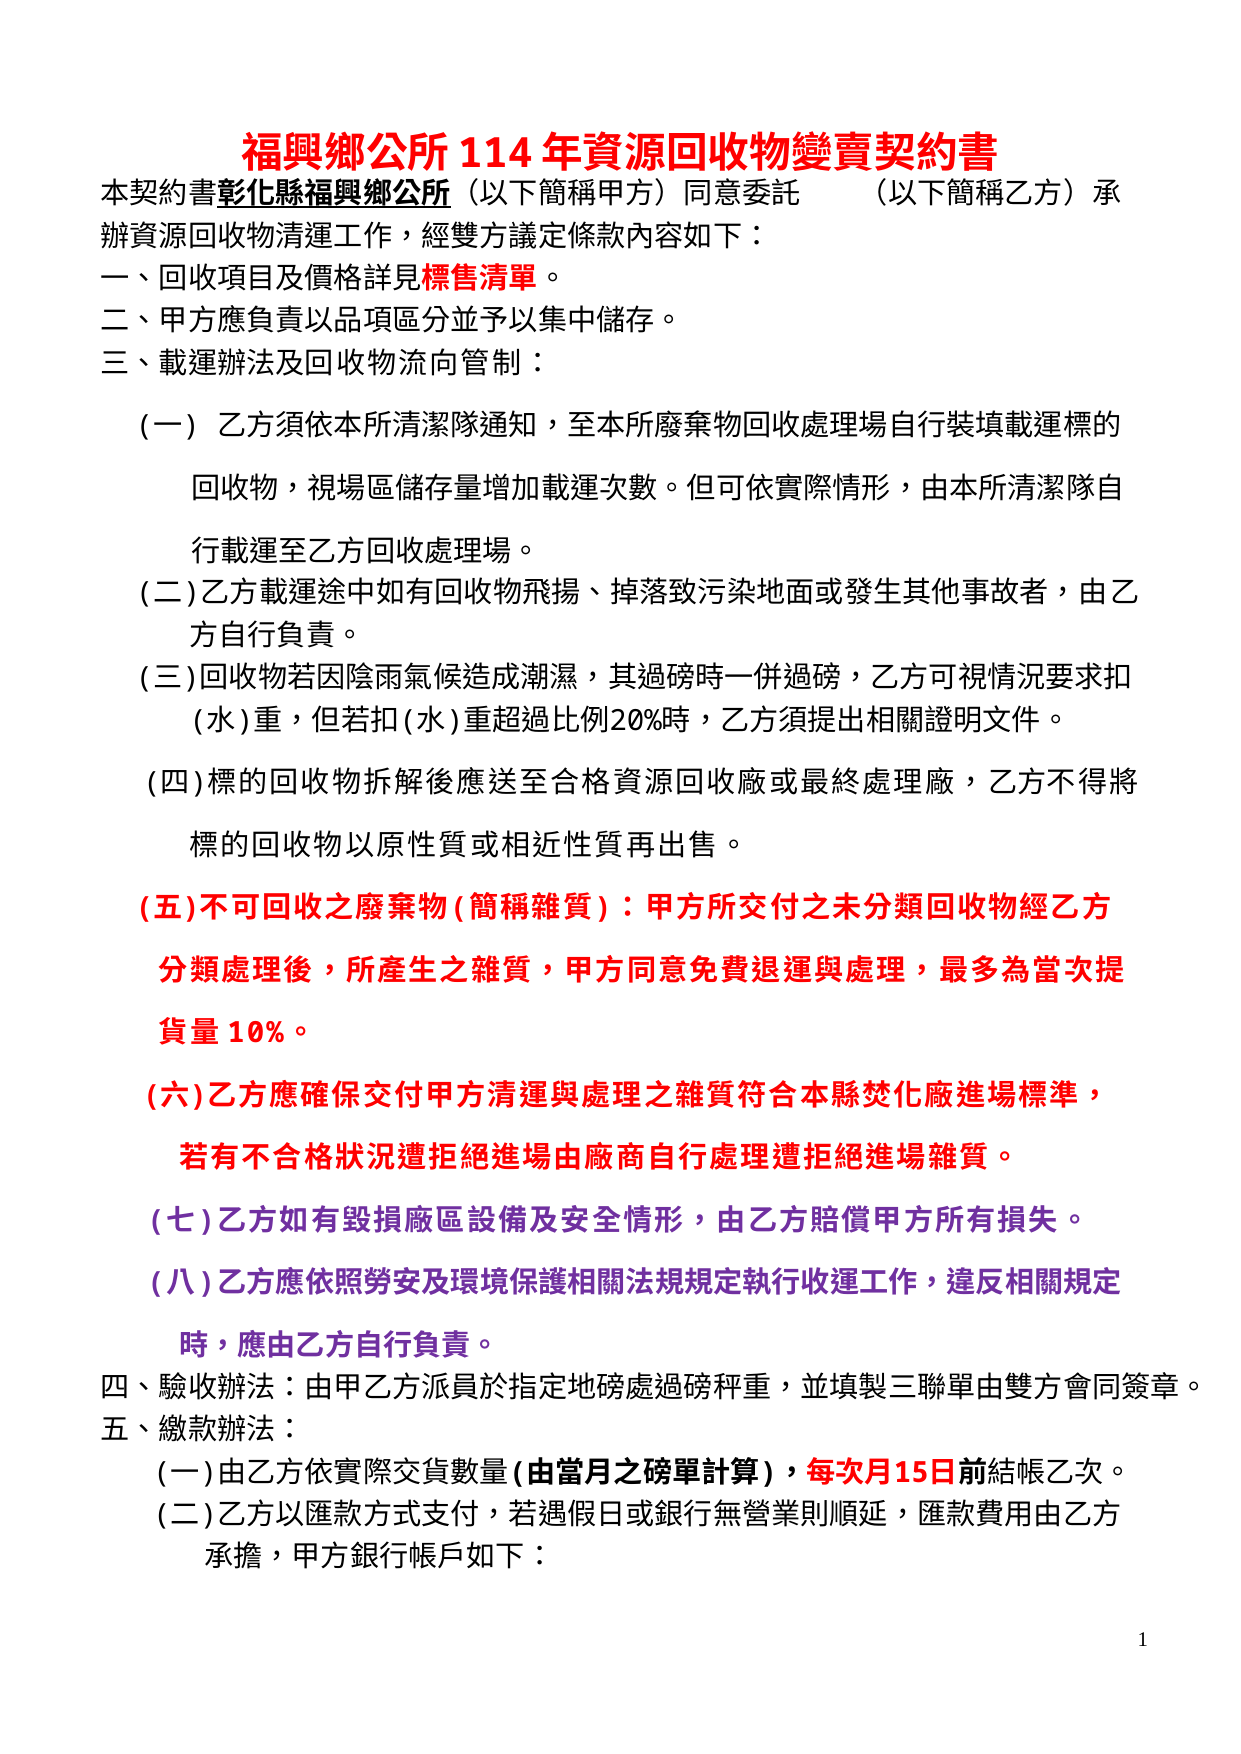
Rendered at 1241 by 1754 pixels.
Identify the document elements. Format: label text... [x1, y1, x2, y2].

text (四)標的回收物拆解後應送至合格資源回收廠或最終處理廠，乙方不得將標的回收物以原性質或相近性質再出售。 [108, 738, 1140, 863]
text 四、驗收辦法：由甲乙方派員於指定地磅處過磅秤重，並填製三聯單由雙方會同簽章。 [100, 1363, 1240, 1406]
text 三、載運辦法及回收物流向管制： [100, 339, 1140, 382]
text (五)不可回收之廢棄物(簡稱雜質)：甲方所交付之未分類回收物經乙方分類處理後，所產生之雜質，甲方同意免費退運與處理，最多為當次提貨量10%。 [100, 863, 1140, 1051]
text (二)乙方以匯款方式支付，若遇假日或銀行無營業則順延，匯款費用由乙方承擔，甲方銀行帳戶如下： [100, 1491, 1140, 1575]
text 一、回收項目及價格詳見標售清單。 [100, 255, 1240, 297]
text (二)乙方載運途中如有回收物飛揚、掉落致污染地面或發生其他事故者，由乙方自行負責。 [100, 569, 1140, 654]
text (八)乙方應依照勞安及環境保護相關法規規定執行收運工作，違反相關規定時，應由乙方自行負責。 [108, 1238, 1140, 1363]
text (一) 乙方須依本所清潔隊通知，至本所廢棄物回收處理場自行裝填載運標的回收物，視場區儲存量增加載運次數。但可依實際情形，由本所清潔隊自行載運至乙方回收處理場。 [100, 382, 1140, 569]
text (六)乙方應確保交付甲方清運與處理之雜質符合本縣焚化廠進場標準，若有不合格狀況遭拒絕進場由廠商自行處理遭拒絕進場雜質。 [108, 1051, 1140, 1176]
text (七)乙方如有毀損廠區設備及安全情形，由乙方賠償甲方所有損失。 [108, 1176, 1140, 1238]
text 二、甲方應負責以品項區分並予以集中儲存。 [100, 297, 1092, 339]
text 本契約書彰化縣福興鄉公所（以下簡稱甲方）同意委託 （以下簡稱乙方）承辦資源回收物清運工作，經雙方議定條款內容如下： [100, 170, 1138, 255]
text 五、繳款辦法： [100, 1406, 1140, 1448]
text (三)回收物若因陰雨氣候造成潮濕，其過磅時一併過磅，乙方可視情況要求扣(水)重，但若扣(水)重超過比例20%時，乙方須提出相關證明文件。 [100, 654, 1140, 738]
text (一)由乙方依實際交貨數量(由當月之磅單計算)，每次月15日前結帳乙次。 [100, 1448, 1140, 1491]
text 福興鄉公所114年資源回收物變賣契約書 [100, 108, 1140, 170]
